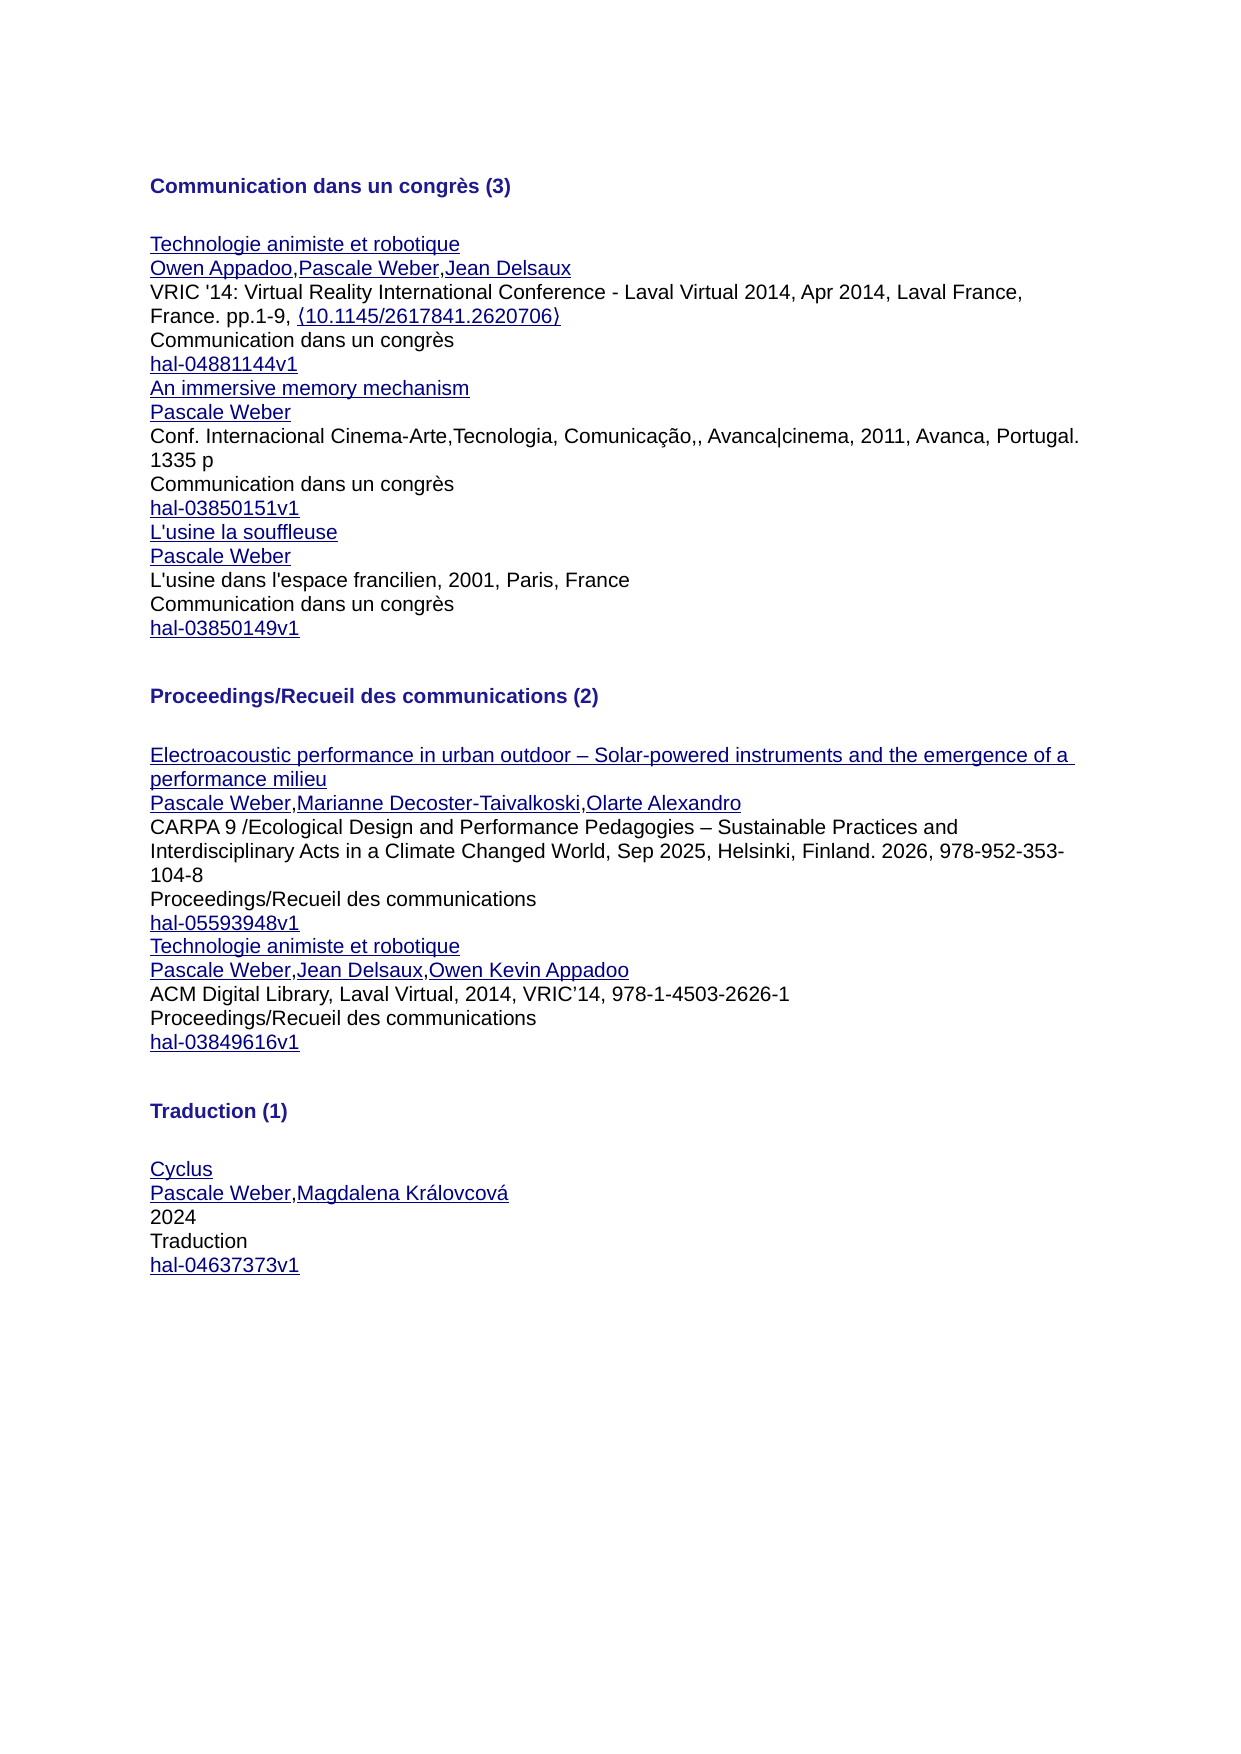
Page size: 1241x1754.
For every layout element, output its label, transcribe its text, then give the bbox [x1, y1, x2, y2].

subtitle Communication dans un congrès (3) [150, 174, 1090, 198]
subtitle Proceedings/Recueil des communications (2) [150, 684, 1090, 708]
table_cell Technologie animiste et robotique Pascale Weber,Jean Delsaux,Owen Kevin Appadoo ACM Digital Library, Laval Virtual, 2014, VRIC’14, 978-1-4503-2626-1 Proceedings/Recueil des communications hal-03849616v1 [150, 934, 1090, 1054]
table_header Electroacoustic performance in urban outdoor – Solar-powered instruments and the emergence of a performance milieu Pascale Weber,Marianne Decoster-Taivalkoski,Olarte Alexandro CARPA 9 /Ecological Design and Performance Pedagogies – Sustainable Practices and Interdisciplinary Acts in a Climate Changed World, Sep 2025, Helsinki, Finland. 2026, 978-952-353-104-8 Proceedings/Recueil des communications hal-05593948v1 [150, 743, 1090, 934]
table_cell L'usine la souffleuse Pascale Weber L'usine dans l'espace francilien, 2001, Paris, France Communication dans un congrès hal-03850149v1 [150, 520, 1090, 639]
table_header Cyclus Pascale Weber,Magdalena Královcová 2024 Traduction hal-04637373v1 [150, 1157, 1090, 1277]
table_cell An immersive memory mechanism Pascale Weber Conf. Internacional Cinema-Arte,Tecnologia, Comunicação,, Avanca|cinema, 2011, Avanca, Portugal. 1335 p Communication dans un congrès hal-03850151v1 [150, 376, 1090, 520]
subtitle Traduction (1) [150, 1099, 1090, 1123]
table_header Technologie animiste et robotique Owen Appadoo,Pascale Weber,Jean Delsaux VRIC '14: Virtual Reality International Conference - Laval Virtual 2014, Apr 2014, Laval France, France. pp.1-9, ⟨10.1145/2617841.2620706⟩ Communication dans un congrès hal-04881144v1 [150, 232, 1090, 376]
